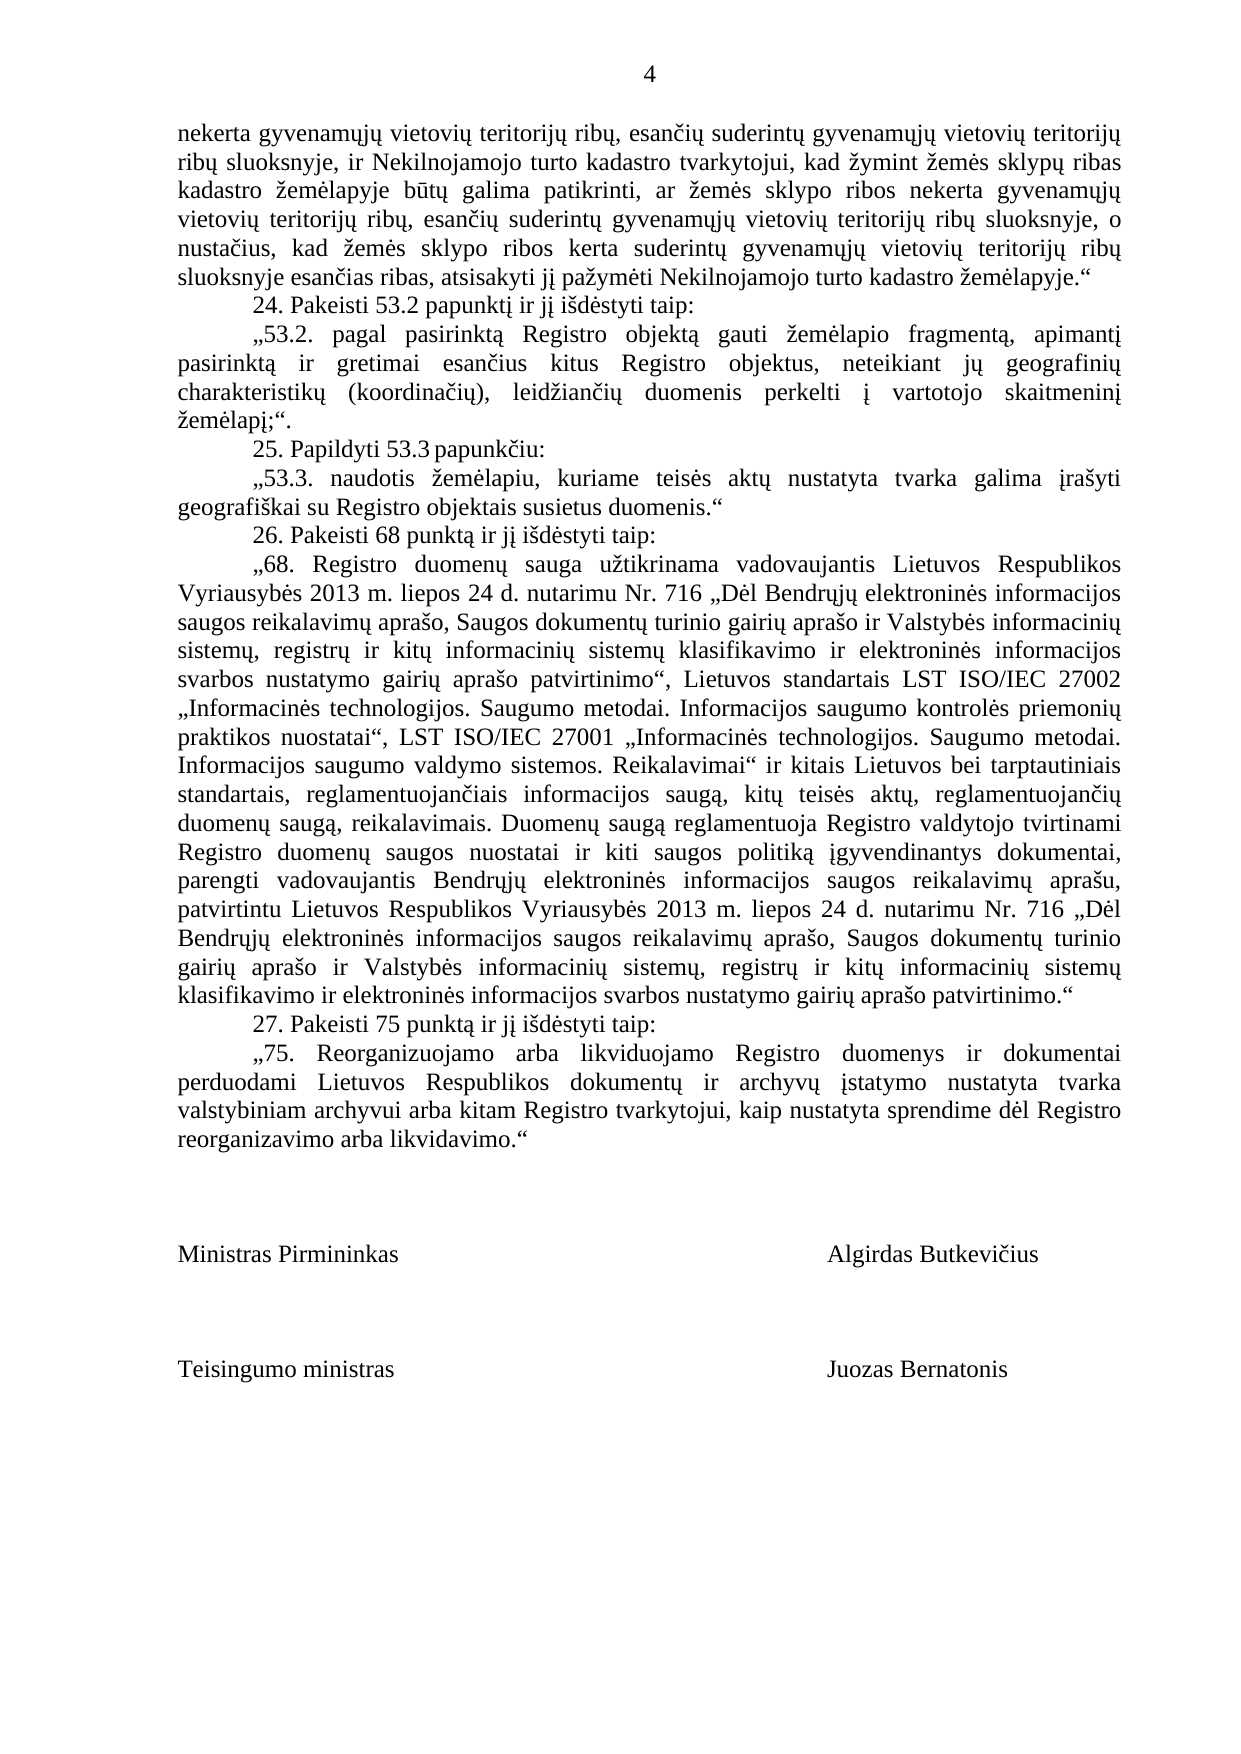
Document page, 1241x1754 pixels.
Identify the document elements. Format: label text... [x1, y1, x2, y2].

text 27. Pakeisti 75 punktą ir jį išdėstyti taip: [177, 1009, 1122, 1038]
text „53.2. pagal pasirinktą Registro objektą gauti žemėlapio fragmentą, apimantį pasirinktą ir gretimai esančius kitus Registro objektus, neteikiant jų geografinių charakteristikų (koordinačių), leidžiančių duomenis perkelti į vartotojo skaitmeninį žemėlapį;“. [177, 319, 1122, 434]
text 25. Papildyti 53.3 papunkčiu: [177, 434, 1122, 463]
text „53.3. naudotis žemėlapiu, kuriame teisės aktų nustatyta tvarka galima įrašyti geografiškai su Registro objektais susietus duomenis.“ [177, 463, 1122, 521]
text 24. Pakeisti 53.2 papunktį ir jį išdėstyti taip: [177, 291, 1122, 319]
text 26. Pakeisti 68 punktą ir jį išdėstyti taip: [177, 521, 1122, 549]
text nekerta gyvenamųjų vietovių teritorijų ribų, esančių suderintų gyvenamųjų vietovių teritorijų ribų sluoksnyje, ir Nekilnojamojo turto kadastro tvarkytojui, kad žymint žemės sklypų ribas kadastro žemėlapyje būtų galima patikrinti, ar žemės sklypo ribos nekerta gyvenamųjų vietovių teritorijų ribų, esančių suderintų gyvenamųjų vietovių teritorijų ribų sluoksnyje, o nustačius, kad žemės sklypo ribos kerta suderintų gyvenamųjų vietovių teritorijų ribų sluoksnyje esančias ribas, atsisakyti jį pažymėti Nekilnojamojo turto kadastro žemėlapyje.“ [177, 118, 1122, 291]
text Ministras Pirmininkas Algirdas Butkevičius [177, 1239, 1122, 1268]
text „75. Reorganizuojamo arba likviduojamo Registro duomenys ir dokumentai perduodami Lietuvos Respublikos dokumentų ir archyvų įstatymo nustatyta tvarka valstybiniam archyvui arba kitam Registro tvarkytojui, kaip nustatyta sprendime dėl Registro reorganizavimo arba likvidavimo.“ [177, 1038, 1122, 1153]
text „68. Registro duomenų sauga užtikrinama vadovaujantis Lietuvos Respublikos Vyriausybės 2013 m. liepos 24 d. nutarimu Nr. 716 „Dėl Bendrųjų elektroninės informacijos saugos reikalavimų aprašo, Saugos dokumentų turinio gairių aprašo ir Valstybės informacinių sistemų, registrų ir kitų informacinių sistemų klasifikavimo ir elektroninės informacijos svarbos nustatymo gairių aprašo patvirtinimo“, Lietuvos standartais LST ISO/IEC 27002 „Informacinės technologijos. Saugumo metodai. Informacijos saugumo kontrolės priemonių praktikos nuostatai“, LST ISO/IEC 27001 „Informacinės technologijos. Saugumo metodai. Informacijos saugumo valdymo sistemos. Reikalavimai“ ir kitais Lietuvos bei tarptautiniais standartais, reglamentuojančiais informacijos saugą, kitų teisės aktų, reglamentuojančių duomenų saugą, reikalavimais. Duomenų saugą reglamentuoja Registro valdytojo tvirtinami Registro duomenų saugos nuostatai ir kiti saugos politiką įgyvendinantys dokumentai, parengti vadovaujantis Bendrųjų elektroninės informacijos saugos reikalavimų aprašu, patvirtintu Lietuvos Respublikos Vyriausybės 2013 m. liepos 24 d. nutarimu Nr. 716 „Dėl Bendrųjų elektroninės informacijos saugos reikalavimų aprašo, Saugos dokumentų turinio gairių aprašo ir Valstybės informacinių sistemų, registrų ir kitų informacinių sistemų klasifikavimo ir elektroninės informacijos svarbos nustatymo gairių aprašo patvirtinimo.“ [177, 549, 1122, 1009]
text Teisingumo ministras Juozas Bernatonis [177, 1354, 1122, 1383]
